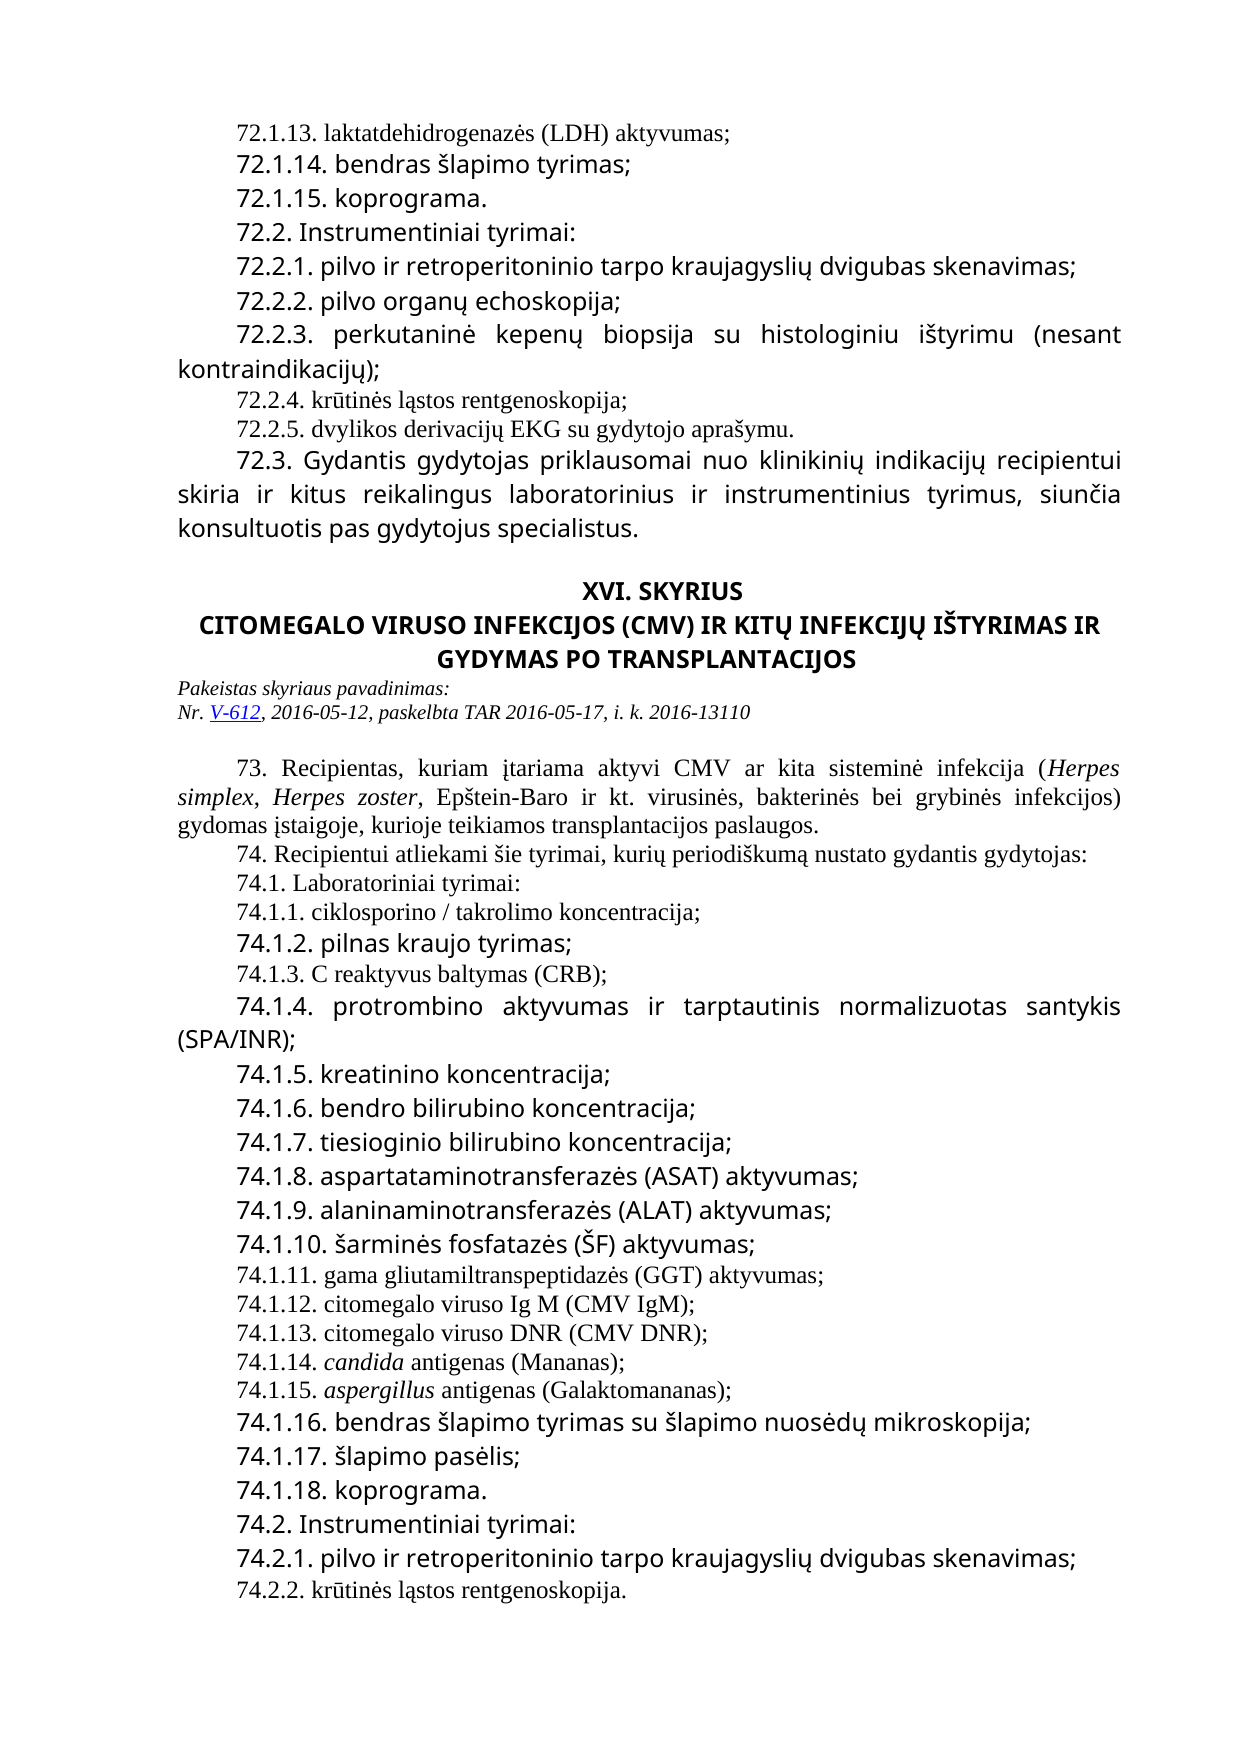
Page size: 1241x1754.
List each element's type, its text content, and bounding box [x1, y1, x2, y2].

text 74.1.16. bendras šlapimo tyrimas su šlapimo nuosėdų mikroskopija; [177, 1404, 1122, 1438]
text 72.1.14. bendras šlapimo tyrimas; [177, 147, 1122, 181]
text 72.1.15. koprograma. [177, 181, 1122, 215]
text 74.2.1. pilvo ir retroperitoninio tarpo kraujagyslių dvigubas skenavimas; [177, 1541, 1122, 1575]
text 74.1.5. kreatinino koncentracija; [177, 1056, 1122, 1090]
text 74.2. Instrumentiniai tyrimai: [177, 1507, 1122, 1541]
text 74.1.8. aspartataminotransferazės (ASAT) aktyvumas; [177, 1158, 1122, 1192]
text 74.1.10. šarminės fosfatazės (ŠF) aktyvumas; [177, 1227, 1122, 1261]
text Nr. V-612, 2016-05-12, paskelbta TAR 2016-05-17, i. k. 2016-13110 [177, 700, 1122, 724]
text 72.2.1. pilvo ir retroperitoninio tarpo kraujagyslių dvigubas skenavimas; [177, 249, 1122, 283]
text 72.2.5. dvylikos derivacijų EKG su gydytojo aprašymu. [177, 414, 1122, 443]
text 74.1.4. protrombino aktyvumas ir tarptautinis normalizuotas santykis (SPA/INR); [177, 988, 1122, 1056]
text 74.1. Laboratoriniai tyrimai: [177, 868, 1122, 897]
text 74.1.2. pilnas kraujo tyrimas; [177, 925, 1122, 959]
text 74.1.7. tiesioginio bilirubino koncentracija; [177, 1124, 1122, 1158]
text 72.2.2. pilvo organų echoskopija; [177, 283, 1122, 317]
text 72.2.3. perkutaninė kepenų biopsija su histologiniu ištyrimu (nesant kontraindikacijų); [177, 317, 1122, 385]
text 74.1.6. bendro bilirubino koncentracija; [177, 1090, 1122, 1124]
text 72.2.4. krūtinės ląstos rentgenoskopija; [177, 385, 1122, 414]
text 74.1.15. aspergillus antigenas (Galaktomananas); [177, 1376, 1122, 1404]
text 74. Recipientui atliekami šie tyrimai, kurių periodiškumą nustato gydantis gydytojas: [177, 839, 1122, 868]
text 74.1.12. citomegalo viruso Ig M (CMV IgM); [177, 1289, 1122, 1318]
text 74.1.3. C reaktyvus baltymas (CRB); [177, 959, 1122, 988]
text 72.1.13. laktatdehidrogenazės (LDH) aktyvumas; [177, 118, 1122, 147]
text 74.1.1. ciklosporino / takrolimo koncentracija; [177, 897, 1122, 925]
text 74.1.18. koprograma. [177, 1472, 1122, 1507]
text 73. Recipientas, kuriam įtariama aktyvi CMV ar kita sisteminė infekcija (Herpes simplex, Herpes zoster, Epštein-Baro ir kt. virusinės, bakterinės bei grybinės infekcijos) gydomas įstaigoje, kurioje teikiamos transplantacijos paslaugos. [177, 753, 1122, 839]
text XVI. SKYRIUS CITOMEGALO VIRUSO INFEKCIJOS (CMV) IR KITŲ INFEKCIJŲ IŠTYRIMAS IR GYDYMAS PO TRANSPLANTACIJOS [177, 574, 1122, 676]
text 74.1.9. alaninaminotransferazės (ALAT) aktyvumas; [177, 1192, 1122, 1227]
text 72.3. Gydantis gydytojas priklausomai nuo klinikinių indikacijų recipientui skiria ir kitus reikalingus laboratorinius ir instrumentinius tyrimus, siunčia konsultuotis pas gydytojus specialistus. [177, 443, 1122, 545]
text Pakeistas skyriaus pavadinimas: [177, 676, 1122, 700]
text 74.1.11. gama gliutamiltranspeptidazės (GGT) aktyvumas; [177, 1261, 1122, 1289]
text 74.1.14. candida antigenas (Mananas); [177, 1347, 1122, 1376]
text 74.1.13. citomegalo viruso DNR (CMV DNR); [177, 1318, 1122, 1347]
text 72.2. Instrumentiniai tyrimai: [177, 215, 1122, 249]
text 74.1.17. šlapimo pasėlis; [177, 1438, 1122, 1472]
text 74.2.2. krūtinės ląstos rentgenoskopija. [177, 1575, 1122, 1603]
